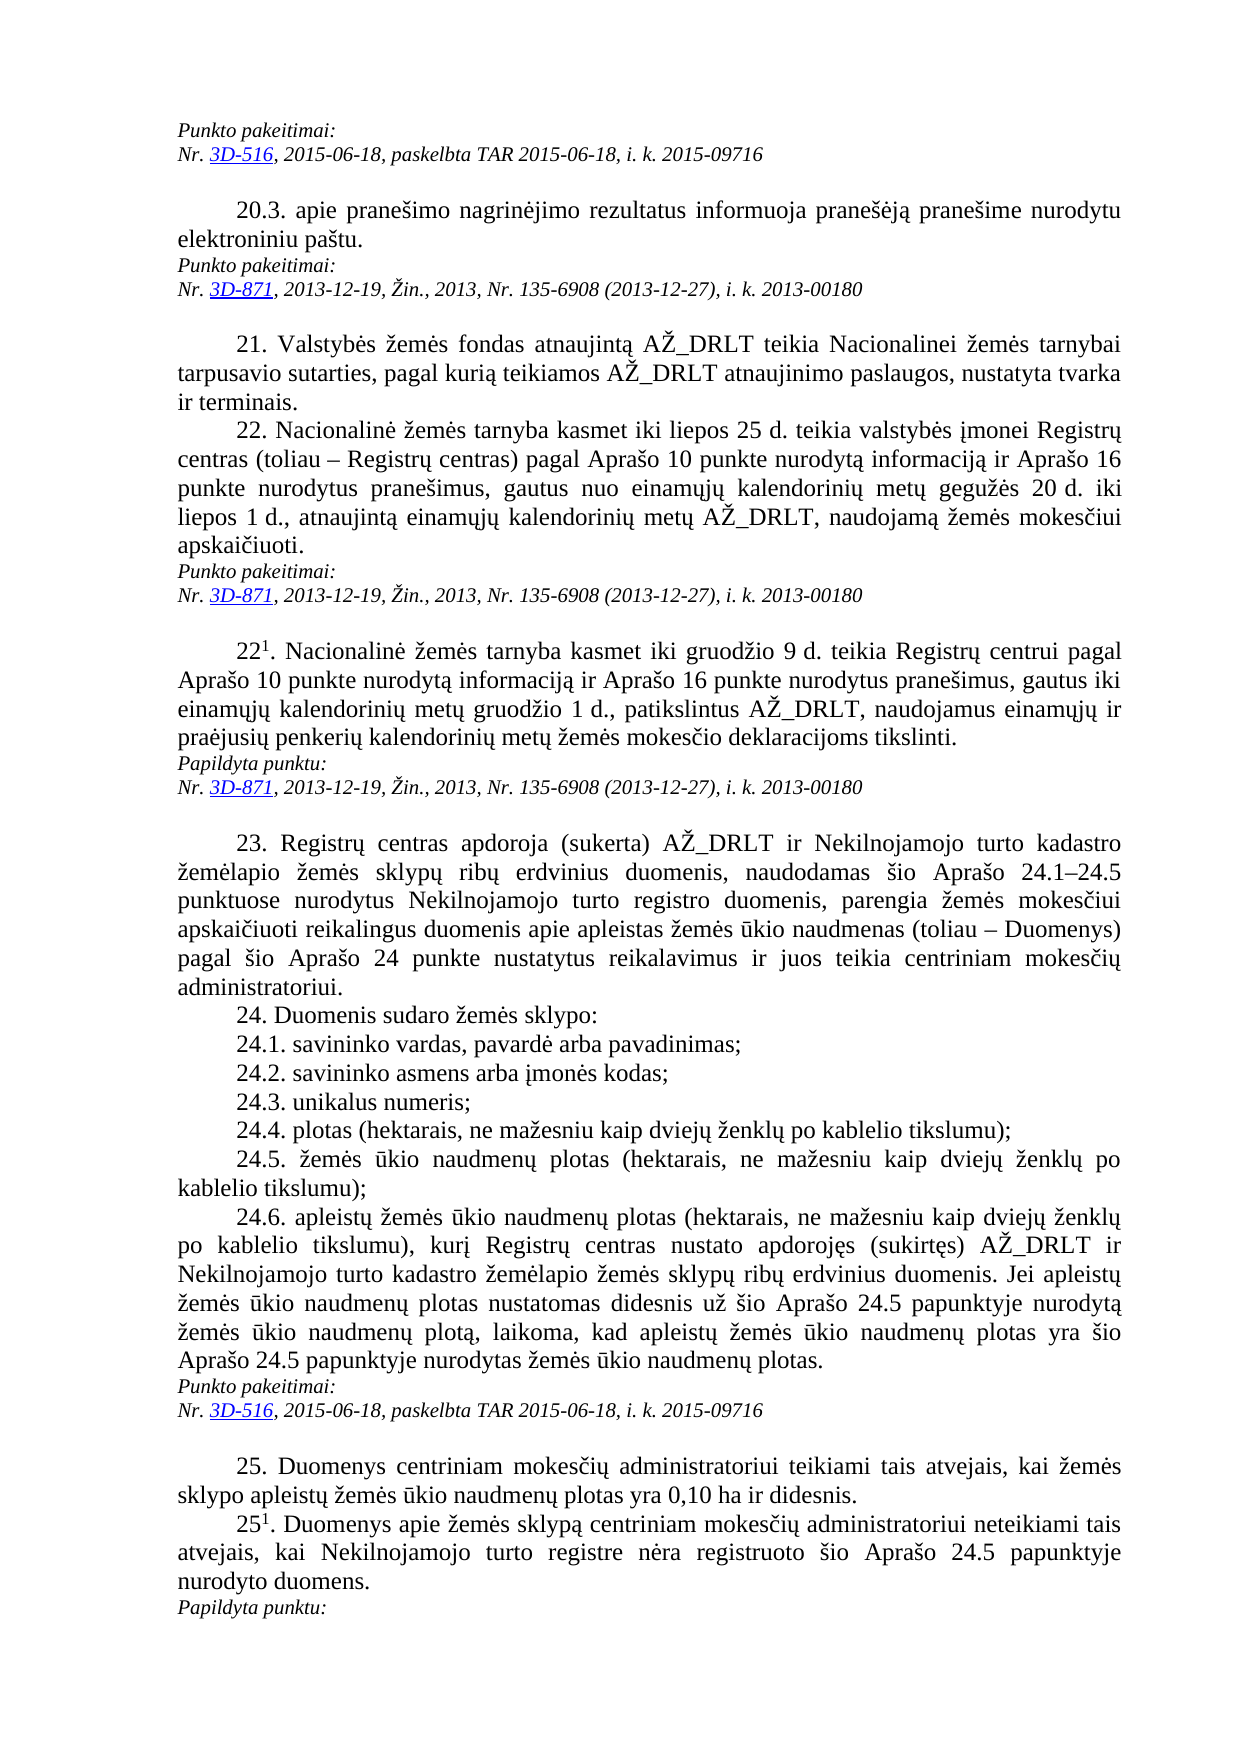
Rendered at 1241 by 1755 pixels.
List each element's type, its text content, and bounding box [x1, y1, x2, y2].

text 251. Duomenys apie žemės sklypą centriniam mokesčių administratoriui neteikiami tais atvejais, kai Nekilnojamojo turto registre nėra registruoto šio Aprašo 24.5 papunktyje nurodyto duomens. [177, 1509, 1122, 1595]
text Papildyta punktu: [177, 1595, 1122, 1619]
text Papildyta punktu: [177, 751, 1122, 775]
text 24.3. unikalus numeris; [177, 1087, 1122, 1116]
text 20.3. apie pranešimo nagrinėjimo rezultatus informuoja pranešėją pranešime nurodytu elektroniniu paštu. [177, 195, 1122, 252]
text 24.6. apleistų žemės ūkio naudmenų plotas (hektarais, ne mažesniu kaip dviejų ženklų po kablelio tikslumu), kurį Registrų centras nustato apdorojęs (sukirtęs) AŽ_DRLT ir Nekilnojamojo turto kadastro žemėlapio žemės sklypų ribų erdvinius duomenis. Jei apleistų žemės ūkio naudmenų plotas nustatomas didesnis už šio Aprašo 24.5 papunktyje nurodytą žemės ūkio naudmenų plotą, laikoma, kad apleistų žemės ūkio naudmenų plotas yra šio Aprašo 24.5 papunktyje nurodytas žemės ūkio naudmenų plotas. [177, 1202, 1122, 1374]
text 24. Duomenis sudaro žemės sklypo: [177, 1001, 1122, 1029]
text 22. Nacionalinė žemės tarnyba kasmet iki liepos 25 d. teikia valstybės įmonei Registrų centras (toliau – Registrų centras) pagal Aprašo 10 punkte nurodytą informaciją ir Aprašo 16 punkte nurodytus pranešimus, gautus nuo einamųjų kalendorinių metų gegužės 20 d. iki liepos 1 d., atnaujintą einamųjų kalendorinių metų AŽ_DRLT, naudojamą žemės mokesčiui apskaičiuoti. [177, 416, 1122, 559]
text 24.2. savininko asmens arba įmonės kodas; [177, 1058, 1122, 1087]
text Nr. 3D-871, 2013-12-19, Žin., 2013, Nr. 135-6908 (2013-12-27), i. k. 2013-00180 [177, 583, 1122, 607]
text Nr. 3D-871, 2013-12-19, Žin., 2013, Nr. 135-6908 (2013-12-27), i. k. 2013-00180 [177, 277, 1122, 301]
text 23. Registrų centras apdoroja (sukerta) AŽ_DRLT ir Nekilnojamojo turto kadastro žemėlapio žemės sklypų ribų erdvinius duomenis, naudodamas šio Aprašo 24.1–24.5 punktuose nurodytus Nekilnojamojo turto registro duomenis, parengia žemės mokesčiui apskaičiuoti reikalingus duomenis apie apleistas žemės ūkio naudmenas (toliau – Duomenys) pagal šio Aprašo 24 punkte nustatytus reikalavimus ir juos teikia centriniam mokesčių administratoriui. [177, 828, 1122, 1001]
text Punkto pakeitimai: [177, 559, 1122, 583]
text Punkto pakeitimai: [177, 1374, 1122, 1398]
text 24.1. savininko vardas, pavardė arba pavadinimas; [177, 1029, 1122, 1058]
text Punkto pakeitimai: [177, 118, 1122, 142]
text 21. Valstybės žemės fondas atnaujintą AŽ_DRLT teikia Nacionalinei žemės tarnybai tarpusavio sutarties, pagal kurią teikiamos AŽ_DRLT atnaujinimo paslaugos, nustatyta tvarka ir terminais. [177, 329, 1122, 416]
text Nr. 3D-516, 2015-06-18, paskelbta TAR 2015-06-18, i. k. 2015-09716 [177, 1398, 1122, 1422]
text 25. Duomenys centriniam mokesčių administratoriui teikiami tais atvejais, kai žemės sklypo apleistų žemės ūkio naudmenų plotas yra 0,10 ha ir didesnis. [177, 1451, 1122, 1509]
text 221. Nacionalinė žemės tarnyba kasmet iki gruodžio 9 d. teikia Registrų centrui pagal Aprašo 10 punkte nurodytą informaciją ir Aprašo 16 punkte nurodytus pranešimus, gautus iki einamųjų kalendorinių metų gruodžio 1 d., patikslintus AŽ_DRLT, naudojamus einamųjų ir praėjusių penkerių kalendorinių metų žemės mokesčio deklaracijoms tikslinti. [177, 636, 1122, 751]
text Punkto pakeitimai: [177, 252, 1122, 277]
text 24.4. plotas (hektarais, ne mažesniu kaip dviejų ženklų po kablelio tikslumu); [177, 1116, 1122, 1144]
text Nr. 3D-871, 2013-12-19, Žin., 2013, Nr. 135-6908 (2013-12-27), i. k. 2013-00180 [177, 775, 1122, 799]
text 24.5. žemės ūkio naudmenų plotas (hektarais, ne mažesniu kaip dviejų ženklų po kablelio tikslumu); [177, 1144, 1122, 1202]
text Nr. 3D-516, 2015-06-18, paskelbta TAR 2015-06-18, i. k. 2015-09716 [177, 142, 1122, 166]
